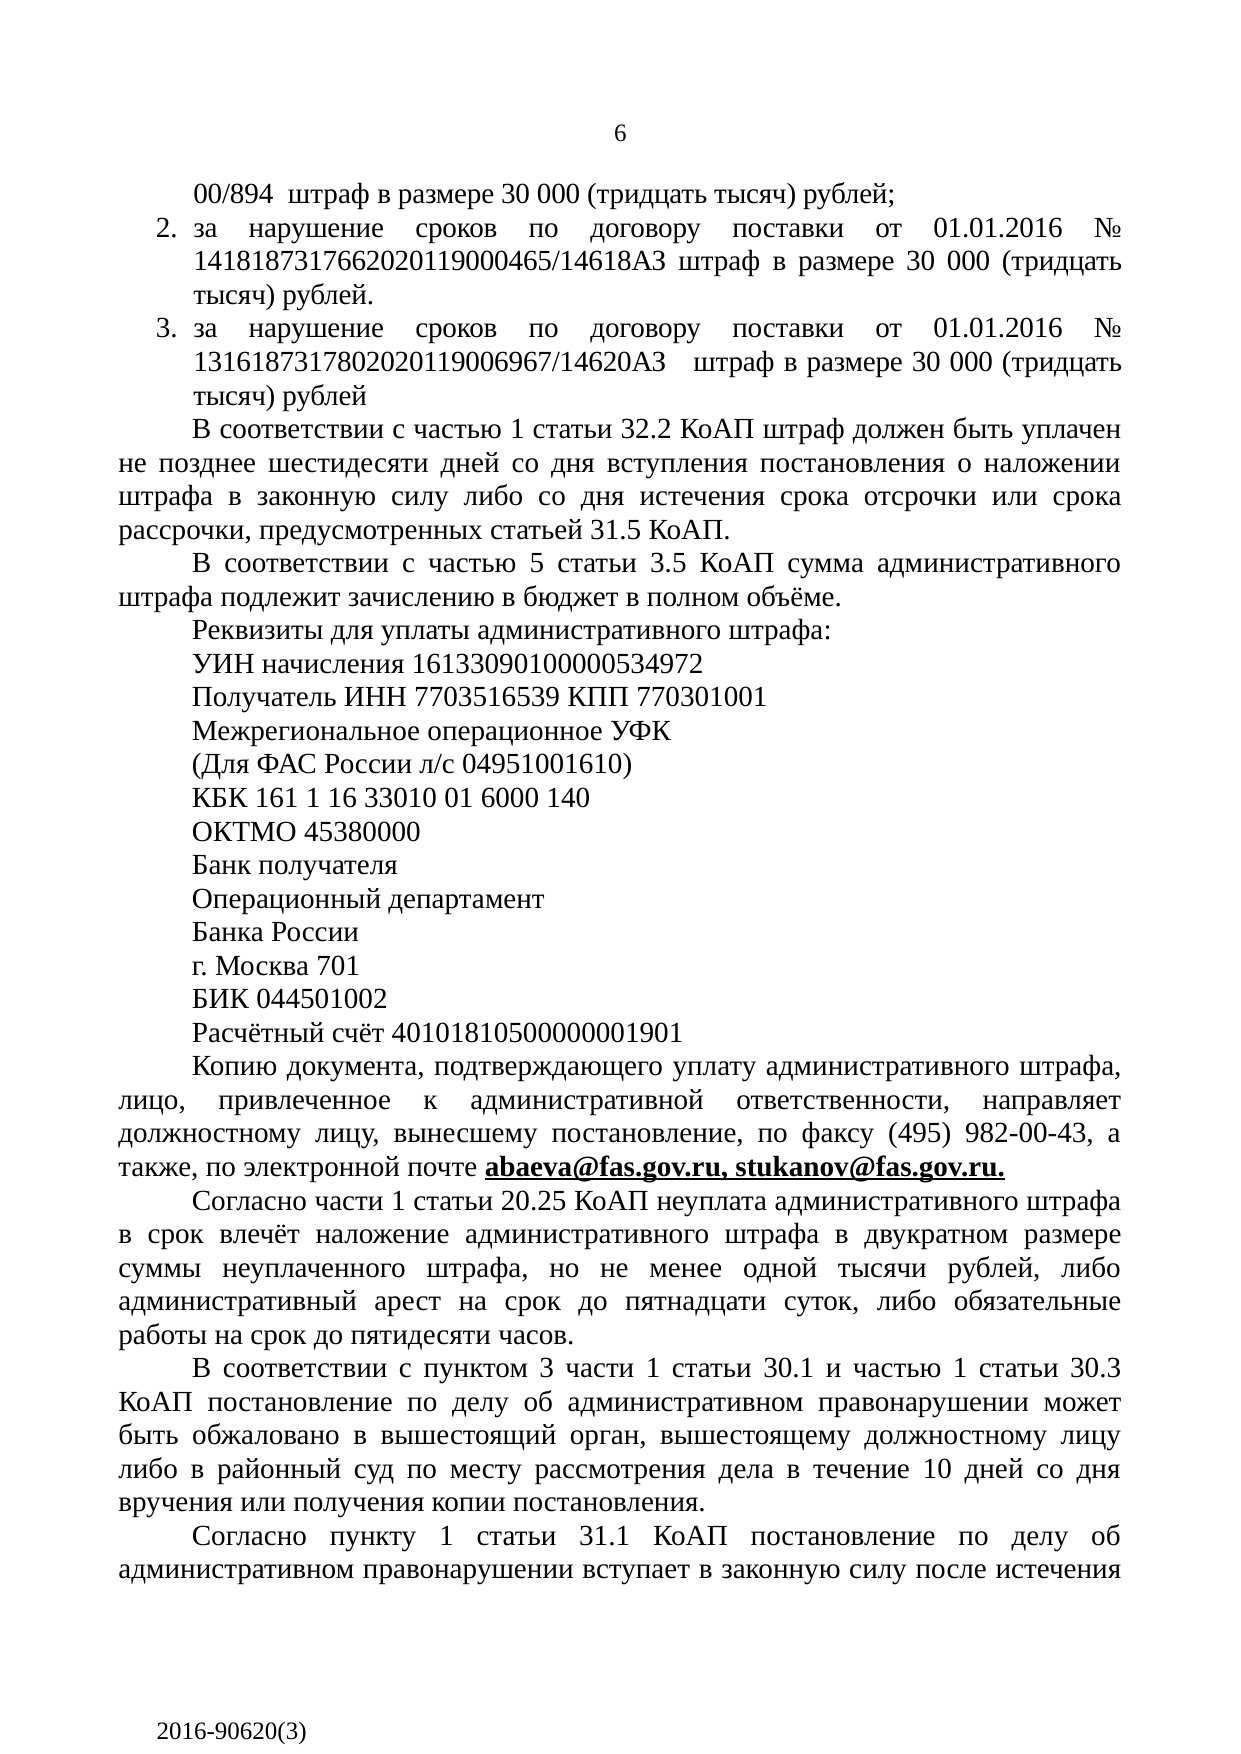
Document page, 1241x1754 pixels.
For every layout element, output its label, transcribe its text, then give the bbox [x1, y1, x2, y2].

text Расчётный счёт 40101810500000001901 [118, 1015, 1122, 1048]
text УИН начисления 16133090100000534972 [118, 646, 1122, 679]
text Получатель ИНН 7703516539 КПП 770301001 [118, 679, 1122, 713]
list за нарушение сроков по договору поставки от 01.01.2016 № 1418187317662020119000465/14618АЗ штраф в размере 30 000 (тридцать тысяч) рублей. [156, 210, 1122, 311]
text Межрегиональное операционное УФК [118, 713, 1122, 747]
text Операционный департамент [118, 881, 1122, 914]
list за нарушение сроков по договору поставки от 01.01.2016 № 1316187317802020119006967/14620АЗ штраф в размере 30 000 (тридцать тысяч) рублей [156, 311, 1122, 411]
text В соответствии с пунктом 3 части 1 статьи 30.1 и частью 1 статьи 30.3 КоАП постановление по делу об административном правонарушении может быть обжаловано в вышестоящий орган, вышестоящему должностному лицу либо в районный суд по месту рассмотрения дела в течение 10 дней со дня вручения или получения копии постановления. [118, 1350, 1122, 1518]
text г. Москва 701 [118, 948, 1122, 981]
text В соответствии с частью 5 статьи 3.5 КоАП сумма административного штрафа подлежит зачислению в бюджет в полном объёме. [118, 545, 1122, 612]
text Реквизиты для уплаты административного штрафа: [118, 612, 1122, 646]
text В соответствии с частью 1 статьи 32.2 КоАП штраф должен быть уплачен не позднее шестидесяти дней со дня вступления постановления о наложении штрафа в законную силу либо со дня истечения срока отсрочки или срока рассрочки, предусмотренных статьей 31.5 КоАП. [118, 411, 1122, 545]
text Копию документа, подтверждающего уплату административного штрафа, лицо, привлеченное к административной ответственности, направляет должностному лицу, вынесшему постановление, по факсу (495) 982-00-43, а также, по электронной почте abaeva@fas.gov.ru, stukanov@fas.gov.ru. [118, 1048, 1122, 1183]
text (Для ФАС России л/с 04951001610) [118, 747, 1122, 780]
text БИК 044501002 [118, 981, 1122, 1015]
text Согласно части 1 статьи 20.25 КоАП неуплата административного штрафа в срок влечёт наложение административного штрафа в двукратном размере суммы неуплаченного штрафа, но не менее одной тысячи рублей, либо административный арест на срок до пятнадцати суток, либо обязательные работы на срок до пятидесяти часов. [118, 1183, 1122, 1350]
text Банк получателя [118, 847, 1122, 881]
text Согласно пункту 1 статьи 31.1 КоАП постановление по делу об административном правонарушении вступает в законную силу после истечения [118, 1518, 1122, 1585]
text ОКТМО 45380000 [118, 814, 1122, 847]
list 00/894 штраф в размере 30 000 (тридцать тысяч) рублей; [156, 176, 1122, 210]
text Банка России [118, 914, 1122, 948]
text КБК 161 1 16 33010 01 6000 140 [118, 780, 1122, 814]
